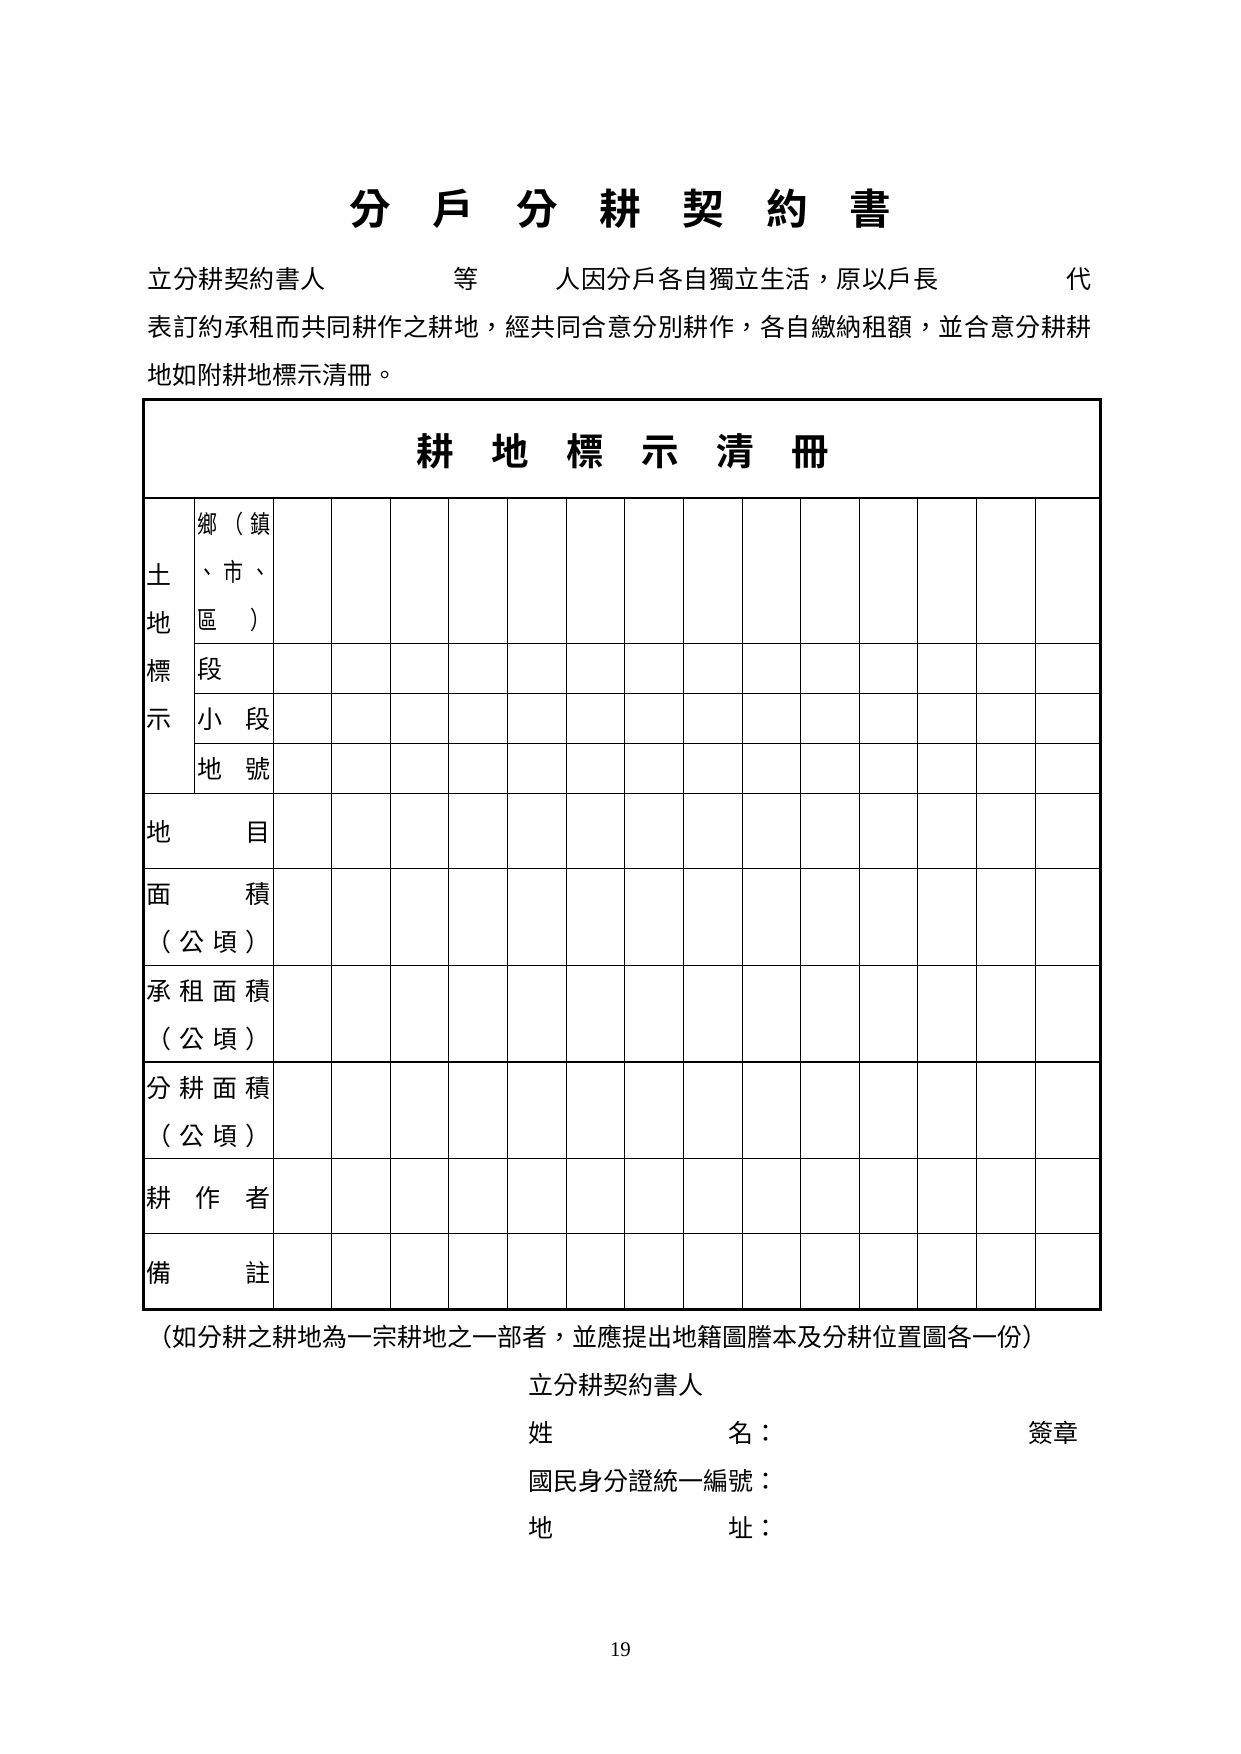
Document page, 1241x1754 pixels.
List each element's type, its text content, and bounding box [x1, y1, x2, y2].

text （如分耕之耕地為一宗耕地之一部者，並應提出地籍圖謄本及分耕位置圖各一份） [148, 1311, 1092, 1359]
table_cell [1036, 1063, 1099, 1158]
table_cell [743, 1159, 800, 1233]
table_cell [391, 1159, 448, 1233]
table_cell [625, 499, 683, 643]
table_cell [860, 694, 917, 743]
table_cell [391, 794, 448, 868]
table_cell [508, 694, 566, 743]
table_cell [449, 694, 507, 743]
table_cell 地目 [145, 794, 273, 868]
table_cell [391, 744, 448, 793]
text 姓 名： 簽章 [528, 1407, 1092, 1455]
table_cell [508, 1159, 566, 1233]
table_cell [274, 644, 331, 693]
table_cell [449, 1159, 507, 1233]
table_cell [743, 794, 800, 868]
table_cell [1036, 794, 1099, 868]
table_cell [274, 744, 331, 793]
table_cell [801, 744, 859, 793]
table_cell [625, 1234, 683, 1308]
table_cell [743, 966, 800, 1061]
table_cell [332, 869, 390, 964]
table_cell [977, 869, 1035, 964]
table_cell [1036, 869, 1099, 964]
table_cell [743, 644, 800, 693]
table_cell [332, 644, 390, 693]
table_cell [977, 794, 1035, 868]
table_cell [391, 1063, 448, 1158]
table_cell [918, 499, 976, 643]
table_cell [801, 1159, 859, 1233]
table_cell [977, 644, 1035, 693]
table_cell [625, 1159, 683, 1233]
table_cell [801, 869, 859, 964]
table_cell [332, 794, 390, 868]
table_cell [567, 794, 624, 868]
table_cell [391, 644, 448, 693]
table_cell [625, 1063, 683, 1158]
table_cell [743, 869, 800, 964]
table_cell [977, 1234, 1035, 1308]
table_cell [332, 499, 390, 643]
table_cell [508, 869, 566, 964]
table_cell [567, 694, 624, 743]
table_cell [391, 499, 448, 643]
table_cell [391, 966, 448, 1061]
table_cell [625, 694, 683, 743]
table_cell [274, 1234, 331, 1308]
table_cell 耕作者 [145, 1159, 273, 1233]
table_cell [743, 1234, 800, 1308]
table_cell [391, 1234, 448, 1308]
table_cell [684, 644, 742, 693]
table_cell [449, 1234, 507, 1308]
table_cell [625, 794, 683, 868]
table_cell [860, 644, 917, 693]
table_cell [508, 794, 566, 868]
table_cell [1036, 966, 1099, 1061]
table_cell [860, 1159, 917, 1233]
table_cell [684, 1234, 742, 1308]
table_cell [801, 499, 859, 643]
table_cell [508, 966, 566, 1061]
table_cell [567, 1063, 624, 1158]
table_cell [625, 966, 683, 1061]
table_cell [508, 744, 566, 793]
table_cell [567, 869, 624, 964]
table_cell [684, 694, 742, 743]
table_cell [860, 869, 917, 964]
table_cell [684, 499, 742, 643]
table_cell [684, 794, 742, 868]
table_cell [274, 869, 331, 964]
table_cell [918, 1234, 976, 1308]
table_cell [274, 794, 331, 868]
table_cell [567, 744, 624, 793]
table_cell [567, 1234, 624, 1308]
table_cell [801, 794, 859, 868]
table_cell [918, 869, 976, 964]
table_cell [684, 1159, 742, 1233]
table_cell [274, 1159, 331, 1233]
table_cell [918, 1159, 976, 1233]
table_cell [977, 499, 1035, 643]
table_cell [274, 966, 331, 1061]
text 立分耕契約書人 等 人因分戶各自獨立生活，原以戶長 代表訂約承租而共同耕作之耕地，經共同合意分別耕作，各自繳納租額，並合意分耕耕地如附耕地標示清冊。 [148, 254, 1092, 398]
table_cell [1036, 499, 1099, 643]
table_cell [918, 644, 976, 693]
table_cell 段 [195, 644, 273, 693]
table_cell [801, 966, 859, 1061]
table_cell [391, 869, 448, 964]
table_cell [508, 644, 566, 693]
table_cell [860, 744, 917, 793]
table_cell [449, 869, 507, 964]
table_cell [332, 1063, 390, 1158]
table_cell [860, 966, 917, 1061]
table_cell [508, 1234, 566, 1308]
table_cell 地號 [195, 744, 273, 793]
table_cell [332, 744, 390, 793]
table_cell [743, 499, 800, 643]
table_cell [1036, 1234, 1099, 1308]
table_cell [977, 966, 1035, 1061]
table_cell [918, 744, 976, 793]
table_cell [567, 499, 624, 643]
table_cell [860, 1234, 917, 1308]
text 國民身分證統一編號： [528, 1455, 1092, 1503]
text 立分耕契約書人 [528, 1359, 1092, 1407]
table_cell [743, 694, 800, 743]
table_cell [743, 1063, 800, 1158]
table_cell [977, 694, 1035, 743]
table_cell 備註 [145, 1234, 273, 1308]
table_cell [508, 499, 566, 643]
table_cell [684, 869, 742, 964]
table_cell [684, 1063, 742, 1158]
text 分 戶 分 耕 契 約 書 [148, 158, 1092, 254]
table_cell 分耕面積 （公頃） [145, 1063, 273, 1158]
table_cell [801, 1234, 859, 1308]
table_cell [743, 744, 800, 793]
table_cell [860, 794, 917, 868]
table_cell 承租面積 （公頃） [145, 966, 273, 1061]
table_cell [977, 744, 1035, 793]
table_cell [801, 1063, 859, 1158]
table_cell [1036, 744, 1099, 793]
table_cell 鄉（鎮 、市、區） [195, 499, 273, 643]
table_cell [860, 1063, 917, 1158]
table_cell [684, 744, 742, 793]
table_cell [977, 1063, 1035, 1158]
table_cell [332, 1234, 390, 1308]
table_cell [567, 1159, 624, 1233]
table_cell [567, 966, 624, 1061]
table_cell [918, 794, 976, 868]
table_cell [508, 1063, 566, 1158]
table_cell [449, 794, 507, 868]
table_cell [567, 644, 624, 693]
table_cell [332, 1159, 390, 1233]
table_cell [625, 744, 683, 793]
table_cell [918, 694, 976, 743]
table_cell [684, 966, 742, 1061]
table_cell [918, 966, 976, 1061]
table_cell [1036, 644, 1099, 693]
table_cell [918, 1063, 976, 1158]
table_cell [274, 694, 331, 743]
table_cell [449, 744, 507, 793]
table_header 耕 地 標 示 清 冊 [145, 401, 1099, 497]
table_cell [860, 499, 917, 643]
table_cell [274, 1063, 331, 1158]
table_cell 小段 [195, 694, 273, 743]
table_cell [449, 499, 507, 643]
table_cell [801, 644, 859, 693]
table_cell [332, 966, 390, 1061]
table_cell [332, 694, 390, 743]
table_cell [1036, 694, 1099, 743]
table_cell 面積 （公頃） [145, 869, 273, 964]
table_cell [625, 644, 683, 693]
table_cell [391, 694, 448, 743]
text 地 址： [528, 1503, 1092, 1551]
table_cell [449, 644, 507, 693]
table_cell [625, 869, 683, 964]
table_cell [449, 1063, 507, 1158]
table_cell [1036, 1159, 1099, 1233]
table_cell [449, 966, 507, 1061]
table_cell [274, 499, 331, 643]
table_cell [801, 694, 859, 743]
table_cell 土 地 標 示 [145, 499, 194, 793]
table_cell [977, 1159, 1035, 1233]
